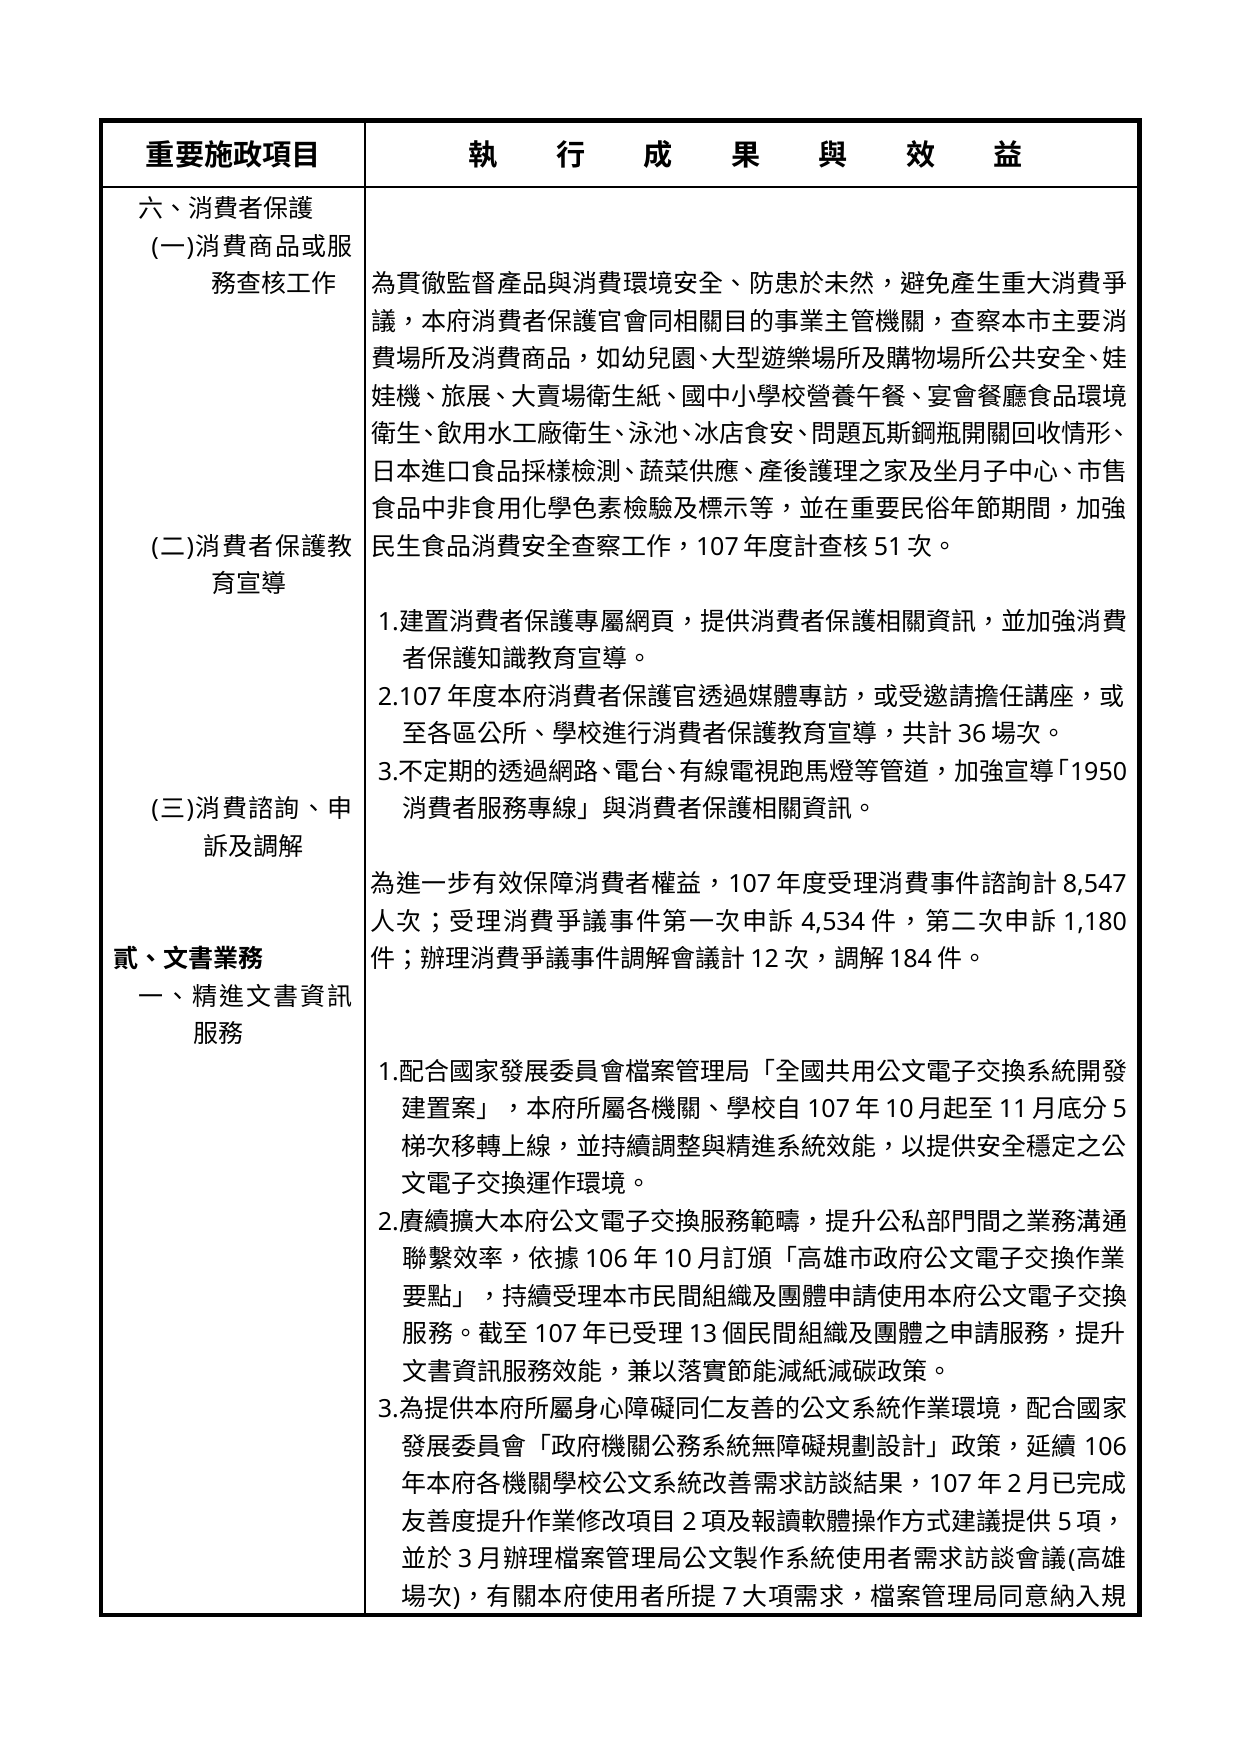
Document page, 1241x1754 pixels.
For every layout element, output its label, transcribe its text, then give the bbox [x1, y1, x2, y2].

table_cell 為貫徹監督產品與消費環境安全、防患於未然，避免產生重大消費爭議，本府消費者保護官會同相關目的事業主管機關，查察本市主要消費場所及消費商品，如幼兒園、大型遊樂場所及購物場所公共安全、娃娃機、旅展、大賣場衛生紙、國中小學校營養午餐、宴會餐廳食品環境衛生、飲用水工廠衛生、泳池、冰店食安、問題瓦斯鋼瓶開關回收情形、日本進口食品採樣檢測、蔬菜供應、產後護理之家及坐月子中心、市售食品中非食用化學色素檢驗及標示等，並在重要民俗年節期間，加強民生食品消費安全查察工作，107年度計查核51次。 1.建置消費者保護專屬網頁，提供消費者保護相關資訊，並加強消費者保護知識教育宣導。 2.107年度本府消費者保護官透過媒體專訪，或受邀請擔任講座，或至各區公所、學校進行消費者保護教育宣導，共計36場次。 3.不定期的透過網路、電台、有線電視跑馬燈等管道，加強宣導「1950消費者服務專線」與消費者保護相關資訊。 為進一步有效保障消費者權益，107年度受理消費事件諮詢計8,547人次；受理消費爭議事件第一次申訴4,534件，第二次申訴1,180件；辦理消費爭議事件調解會議計12次，調解184件。 1.配合國家發展委員會檔案管理局「全國共用公文電子交換系統開發建置案」，本府所屬各機關、學校自107年10月起至11月底分5梯次移轉上線，並持續調整與精進系統效能，以提供安全穩定之公文電子交換運作環境。 2.賡續擴大本府公文電子交換服務範疇，提升公私部門間之業務溝通聯繫效率，依據106年10月訂頒「高雄市政府公文電子交換作業要點」，持續受理本市民間組織及團體申請使用本府公文電子交換服務。截至107年已受理13個民間組織及團體之申請服務，提升文書資訊服務效能，兼以落實節能減紙減碳政策。 3.為提供本府所屬身心障礙同仁友善的公文系統作業環境，配合國家發展委員會「政府機關公務系統無障礙規劃設計」政策，延續106年本府各機關學校公文系統改善需求訪談結果，107年2月已完成友善度提升作業修改項目2項及報讀軟體操作方式建議提供5項，並於3月辦理檔案管理局公文製作系統使用者需求訪談會議(高雄場次)，有關本府使用者所提7大項需求，檔案管理局同意納入規 [366, 188, 1137, 1612]
table_header 重要施政項目 [103, 123, 364, 186]
table_cell 六、消費者保護 (一)消費商品或服務查核工作 (二)消費者保護教育宣導 (三)消費諮詢、申訴及調解 貳、文書業務 一、精進文書資訊服務 [103, 188, 364, 1612]
table_header 執 行 成 果 與 效 益 [366, 123, 1137, 186]
